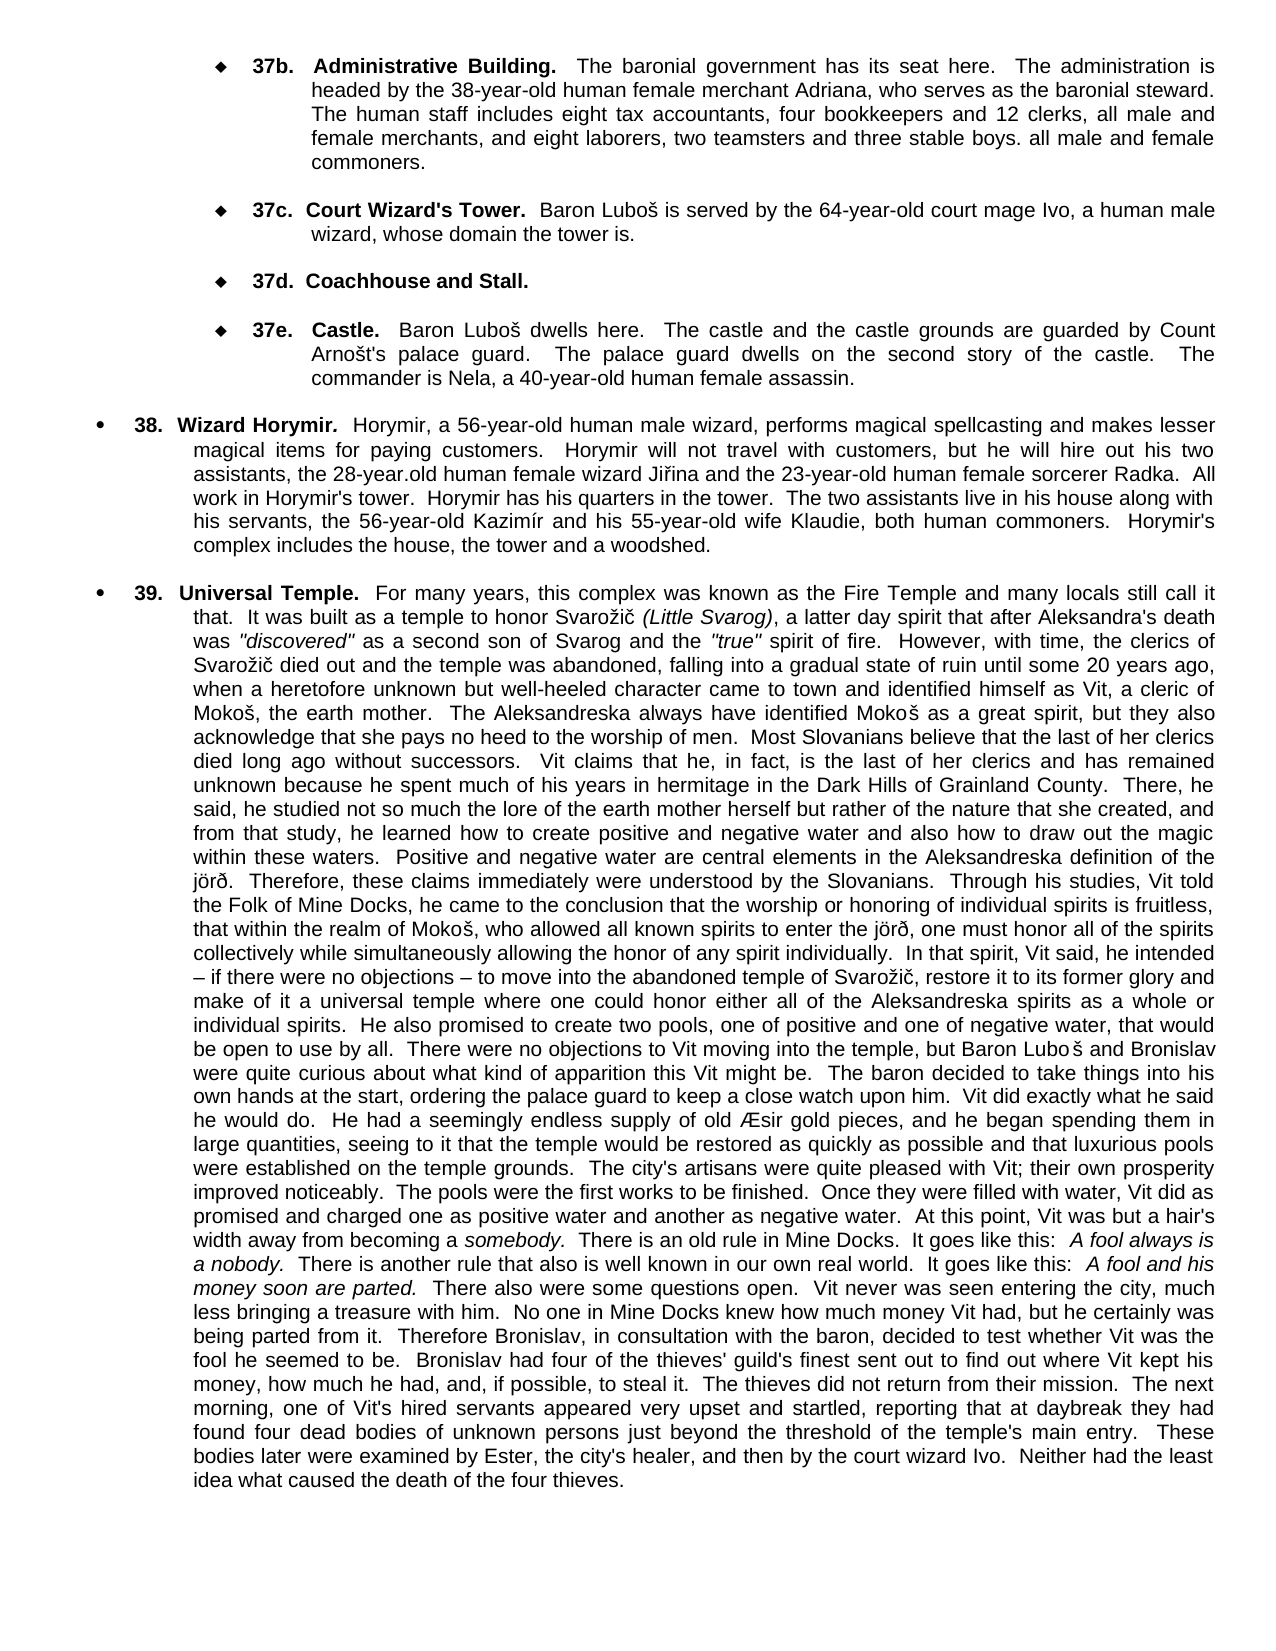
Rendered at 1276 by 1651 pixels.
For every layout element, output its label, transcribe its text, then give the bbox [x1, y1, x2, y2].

list 37b. Administrative Building. The baronial government has its seat here. The administration is headed by the 38-year-old human female merchant Adriana, who serves as the baronial steward. The human staff includes eight tax accountants, four bookkeepers and 12 clerks, all male and female merchants, and eight laborers, two teamsters and three stable boys. all male and female commoners. [215, 53, 1216, 173]
list 37d. Coachhouse and Stall. [215, 269, 1216, 293]
list 39. Universal Temple. For many years, this complex was known as the Fire Temple and many locals still call it that. It was built as a temple to honor Svarožič (Little Svarog), a latter day spirit that after Aleksandra's death was "discovered" as a second son of Svarog and the "true" spirit of fire. However, with time, the clerics of Svarožič died out and the temple was abandoned, falling into a gradual state of ruin until some 20 years ago, when a heretofore unknown but well-heeled character came to town and identified himself as Vit, a cleric of Mokoš, the earth mother. The Aleksandreska always have identified Mokoš as a great spirit, but they also acknowledge that she pays no heed to the worship of men. Most Slovanians believe that the last of her clerics died long ago without successors. Vit claims that he, in fact, is the last of her clerics and has remained unknown because he spent much of his years in hermitage in the Dark Hills of Grainland County. There, he said, he studied not so much the lore of the earth mother herself but rather of the nature that she created, and from that study, he learned how to create positive and negative water and also how to draw out the magic within these waters. Positive and negative water are central elements in the Aleksandreska definition of the jörð. Therefore, these claims immediately were understood by the Slovanians. Through his studies, Vit told the Folk of Mine Docks, he came to the conclusion that the worship or honoring of individual spirits is fruitless, that within the realm of Mokoš, who allowed all known spirits to enter the jörð, one must honor all of the spirits collectively while simultaneously allowing the honor of any spirit individually. In that spirit, Vit said, he intended – if there were no objections – to move into the abandoned temple of Svarožič, restore it to its former glory and make of it a universal temple where one could honor either all of the Aleksandreska spirits as a whole or individual spirits. He also promised to create two pools, one of positive and one of negative water, that would be open to use by all. There were no objections to Vit moving into the temple, but Baron Luboš and Bronislav were quite curious about what kind of apparition this Vit might be. The baron decided to take things into his own hands at the start, ordering the palace guard to keep a close watch upon him. Vit did exactly what he said he would do. He had a seemingly endless supply of old Æsir gold pieces, and he began spending them in large quantities, seeing to it that the temple would be restored as quickly as possible and that luxurious pools were established on the temple grounds. The city's artisans were quite pleased with Vit; their own prosperity improved noticeably. The pools were the first works to be finished. Once they were filled with water, Vit did as promised and charged one as positive water and another as negative water. At this point, Vit was but a hair's width away from becoming a somebody. There is an old rule in Mine Docks. It goes like this: A fool always is a nobody. There is another rule that also is well known in our own real world. It goes like this: A fool and his money soon are parted. There also were some questions open. Vit never was seen entering the city, much less bringing a treasure with him. No one in Mine Docks knew how much money Vit had, but he certainly was being parted from it. Therefore Bronislav, in consultation with the baron, decided to test whether Vit was the fool he seemed to be. Bronislav had four of the thieves' guild's finest sent out to find out where Vit kept his money, how much he had, and, if possible, to steal it. The thieves did not return from their mission. The next morning, one of Vit's hired servants appeared very upset and startled, reporting that at daybreak they had found four dead bodies of unknown persons just beyond the threshold of the temple's main entry. These bodies later were examined by Ester, the city's healer, and then by the court wizard Ivo. Neither had the least idea what caused the death of the four thieves. [97, 581, 1216, 1492]
list 37c. Court Wizard's Tower. Baron Luboš is served by the 64-year-old court mage Ivo, a human male wizard, whose domain the tower is. [215, 197, 1216, 245]
list 38. Wizard Horymir. Horymir, a 56-year-old human male wizard, performs magical spellcasting and makes lesser magical items for paying customers. Horymir will not travel with customers, but he will hire out his two assistants, the 28-year.old human female wizard Jiřina and the 23-year-old human female sorcerer Radka. All work in Horymir's tower. Horymir has his quarters in the tower. The two assistants live in his house along with his servants, the 56-year-old Kazimír and his 55-year-old wife Klaudie, both human commoners. Horymir's complex includes the house, the tower and a woodshed. [97, 413, 1216, 557]
list 37e. Castle. Baron Luboš dwells here. The castle and the castle grounds are guarded by Count Arnošt's palace guard. The palace guard dwells on the second story of the castle. The commander is Nela, a 40-year-old human female assassin. [215, 317, 1216, 389]
